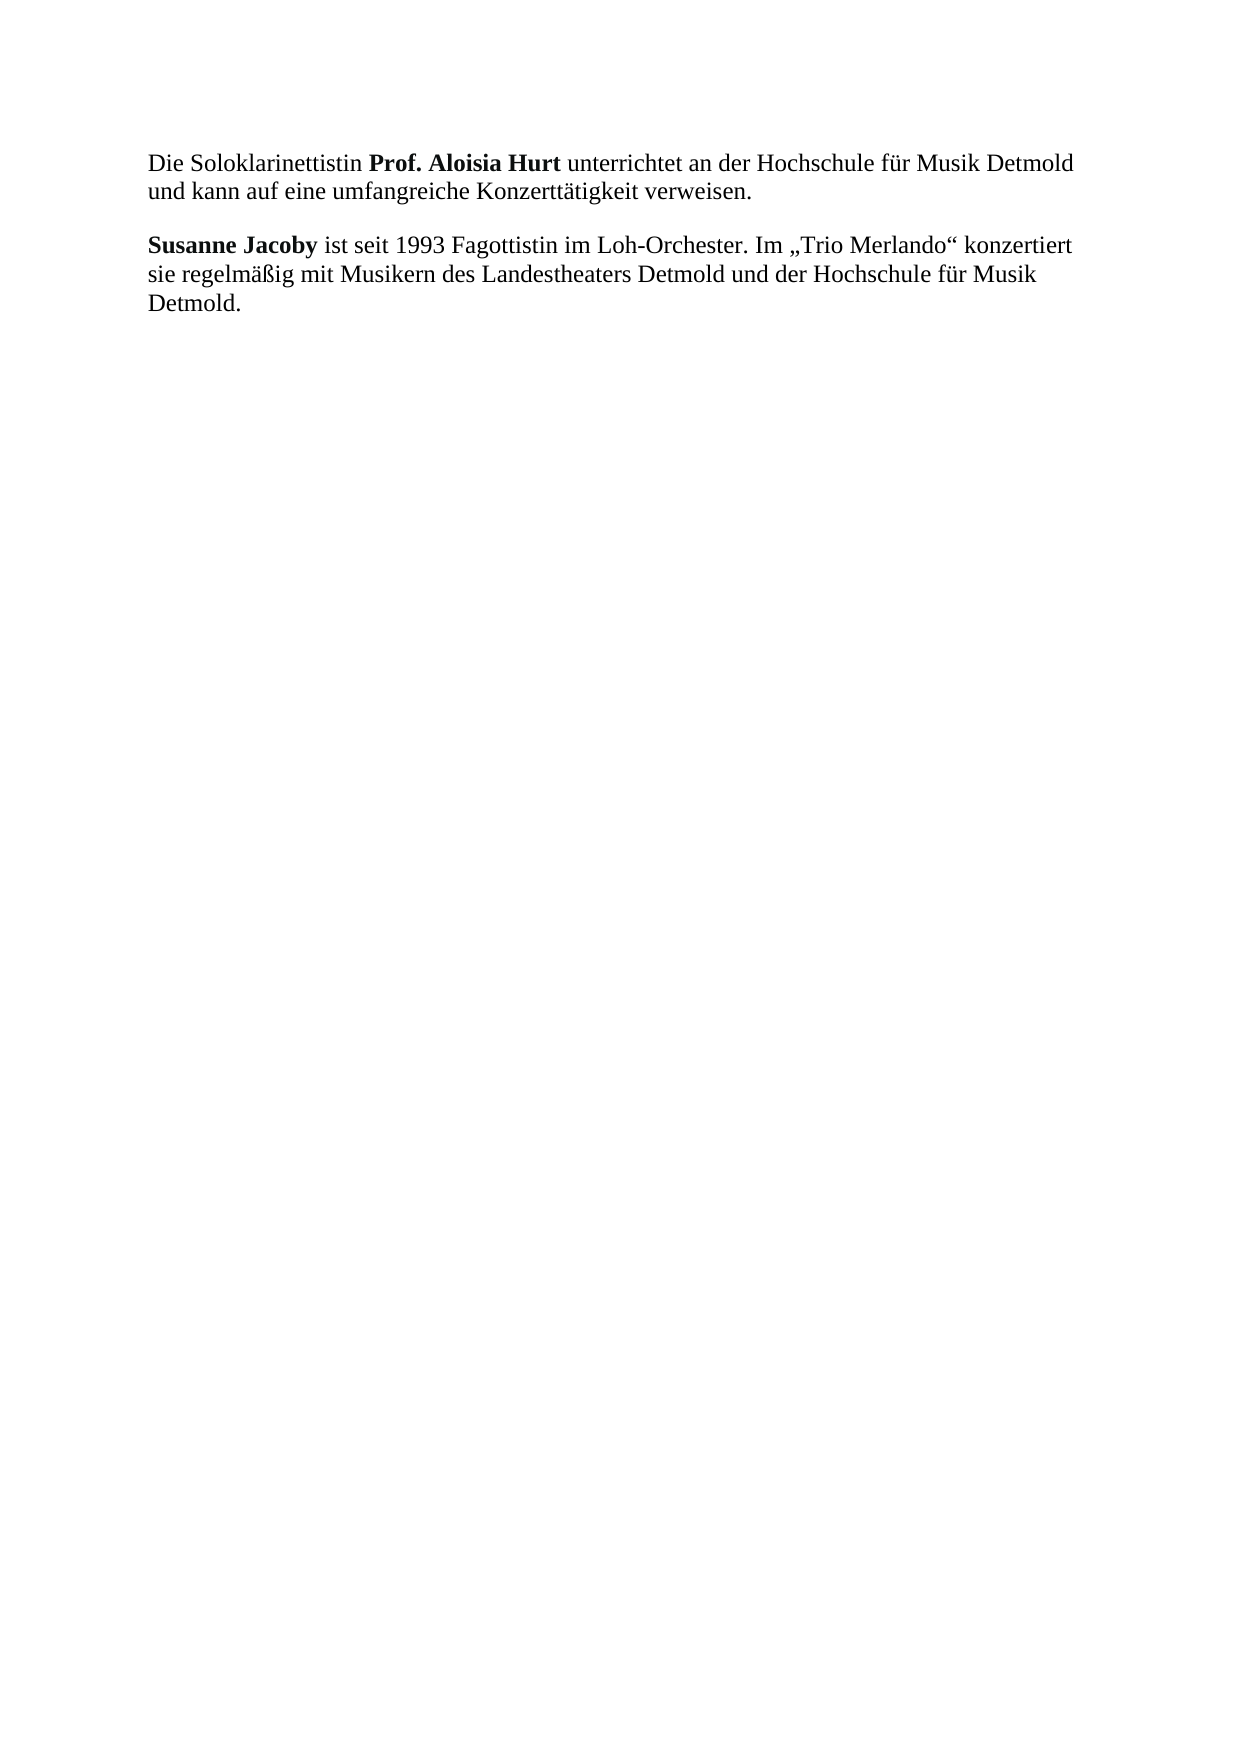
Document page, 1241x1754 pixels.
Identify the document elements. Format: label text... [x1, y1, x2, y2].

text Susanne Jacoby ist seit 1993 Fagottistin im Loh-Orchester. Im „Trio Merlando“ konzertiert sie regelmäßig mit Musikern des Landestheaters Detmold und der Hochschule für Musik Detmold. [148, 230, 1093, 316]
text Die Soloklarinettistin Prof. Aloisia Hurt unterrichtet an der Hochschule für Musik Detmold und kann auf eine umfangreiche Konzerttätigkeit verweisen. [148, 148, 1093, 205]
